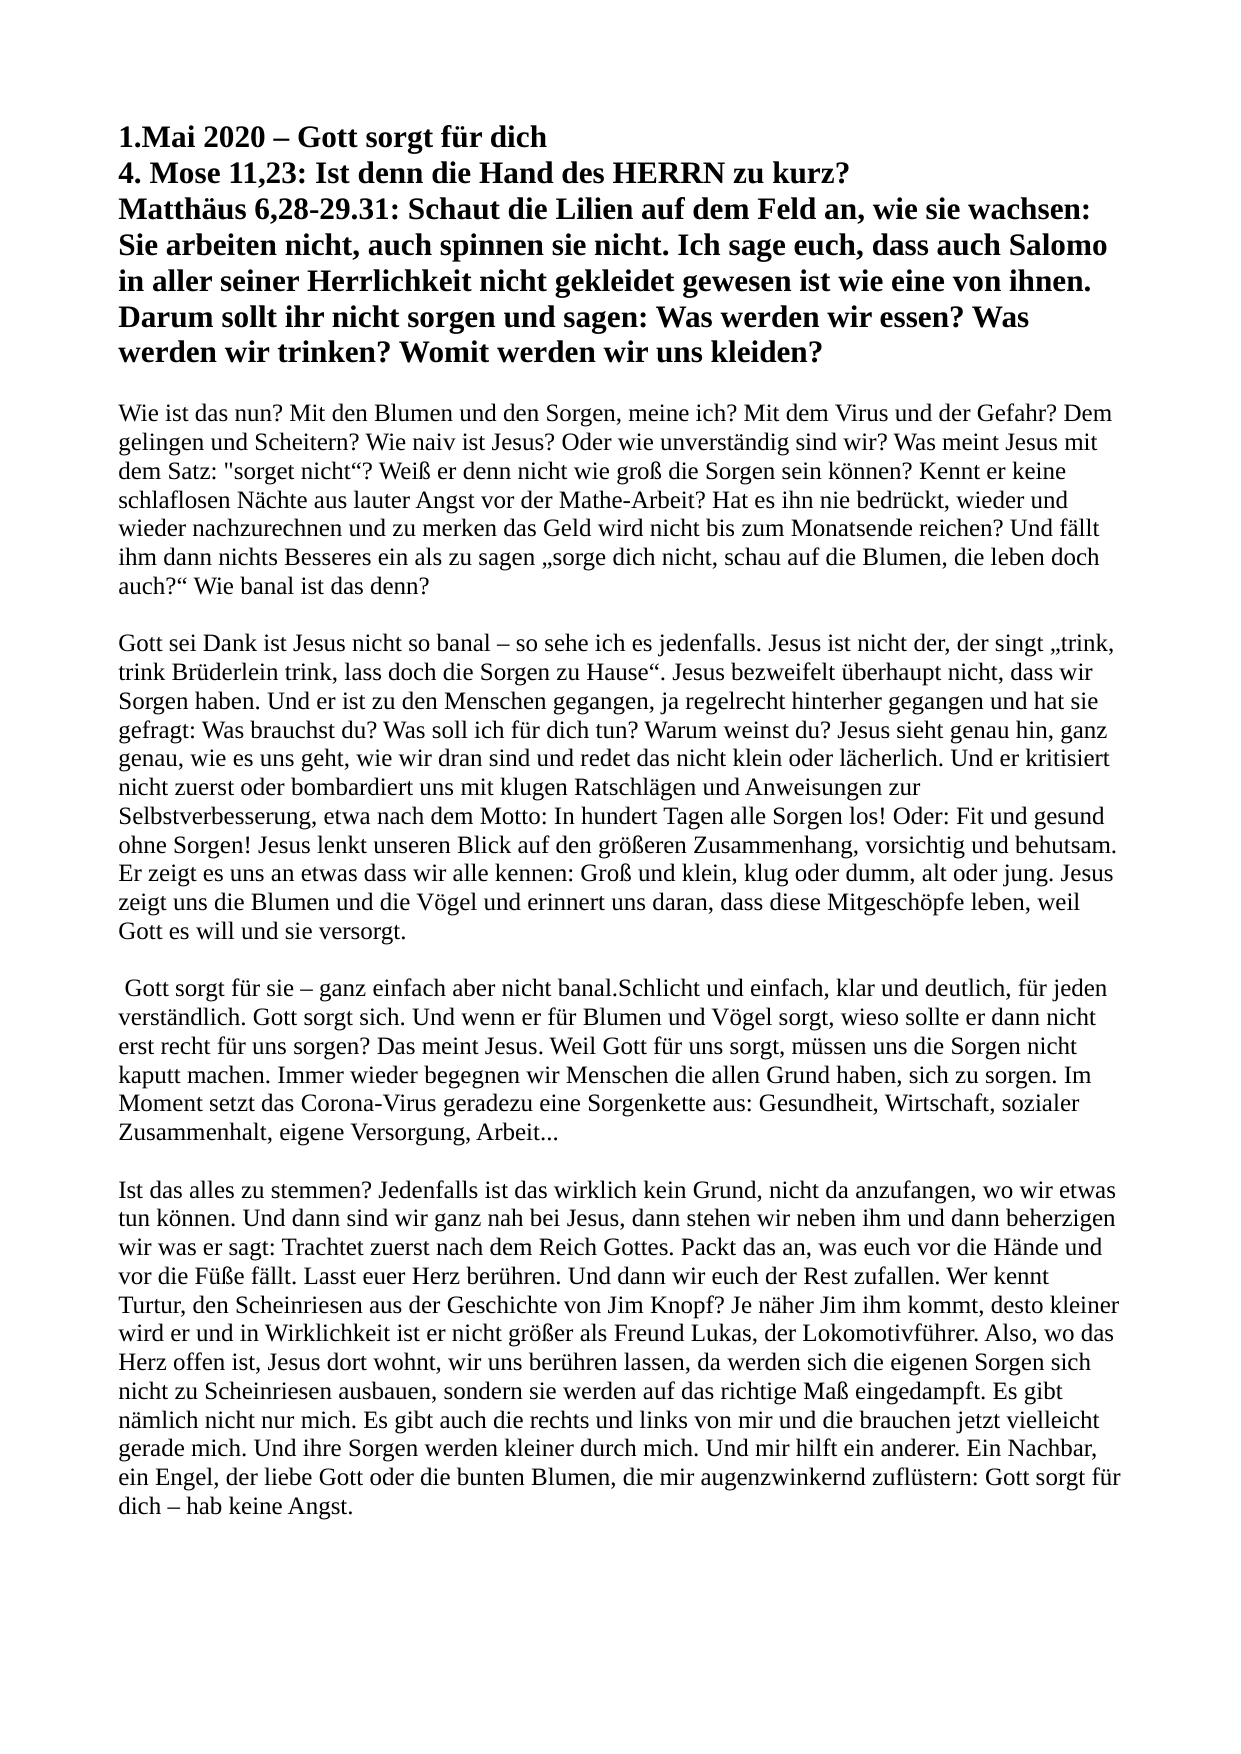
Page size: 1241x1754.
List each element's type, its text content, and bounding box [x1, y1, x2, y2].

text Gott sorgt für sie – ganz einfach aber nicht banal.Schlicht und einfach, klar und deutlich, für jeden verständlich. Gott sorgt sich. Und wenn er für Blumen und Vögel sorgt, wieso sollte er dann nicht erst recht für uns sorgen? Das meint Jesus. Weil Gott für uns sorgt, müssen uns die Sorgen nicht kaputt machen. Immer wieder begegnen wir Menschen die allen Grund haben, sich zu sorgen. Im Moment setzt das Corona-Virus geradezu eine Sorgenkette aus: Gesundheit, Wirtschaft, sozialer Zusammenhalt, eigene Versorgung, Arbeit... [118, 973, 1122, 1146]
text Ist das alles zu stemmen? Jedenfalls ist das wirklich kein Grund, nicht da anzufangen, wo wir etwas tun können. Und dann sind wir ganz nah bei Jesus, dann stehen wir neben ihm und dann beherzigen wir was er sagt: Trachtet zuerst nach dem Reich Gottes. Packt das an, was euch vor die Hände und vor die Füße fällt. Lasst euer Herz berühren. Und dann wir euch der Rest zufallen. Wer kennt Turtur, den Scheinriesen aus der Geschichte von Jim Knopf? Je näher Jim ihm kommt, desto kleiner wird er und in Wirklichkeit ist er nicht größer als Freund Lukas, der Lokomotivführer. Also, wo das Herz offen ist, Jesus dort wohnt, wir uns berühren lassen, da werden sich die eigenen Sorgen sich nicht zu Scheinriesen ausbauen, sondern sie werden auf das richtige Maß eingedampft. Es gibt nämlich nicht nur mich. Es gibt auch die rechts und links von mir und die brauchen jetzt vielleicht gerade mich. Und ihre Sorgen werden kleiner durch mich. Und mir hilft ein anderer. Ein Nachbar, ein Engel, der liebe Gott oder die bunten Blumen, die mir augenzwinkernd zuflüstern: Gott sorgt für dich – hab keine Angst. [118, 1175, 1122, 1520]
text 4. Mose 11,23: Ist denn die Hand des HERRN zu kurz? [118, 154, 1122, 190]
text Gott sei Dank ist Jesus nicht so banal – so sehe ich es jedenfalls. Jesus ist nicht der, der singt „trink, trink Brüderlein trink, lass doch die Sorgen zu Hause“. Jesus bezweifelt überhaupt nicht, dass wir Sorgen haben. Und er ist zu den Menschen gegangen, ja regelrecht hinterher gegangen und hat sie gefragt: Was brauchst du? Was soll ich für dich tun? Warum weinst du? Jesus sieht genau hin, ganz genau, wie es uns geht, wie wir dran sind und redet das nicht klein oder lächerlich. Und er kritisiert nicht zuerst oder bombardiert uns mit klugen Ratschlägen und Anweisungen zur Selbstverbesserung, etwa nach dem Motto: In hundert Tagen alle Sorgen los! Oder: Fit und gesund ohne Sorgen! Jesus lenkt unseren Blick auf den größeren Zusammenhang, vorsichtig und behutsam. Er zeigt es uns an etwas dass wir alle kennen: Groß und klein, klug oder dumm, alt oder jung. Jesus zeigt uns die Blumen und die Vögel und erinnert uns daran, dass diese Mitgeschöpfe leben, weil Gott es will und sie versorgt. [118, 628, 1122, 945]
text Wie ist das nun? Mit den Blumen und den Sorgen, meine ich? Mit dem Virus und der Gefahr? Dem gelingen und Scheitern? Wie naiv ist Jesus? Oder wie unverständig sind wir? Was meint Jesus mit dem Satz: "sorget nicht“? Weiß er denn nicht wie groß die Sorgen sein können? Kennt er keine schlaflosen Nächte aus lauter Angst vor der Mathe-Arbeit? Hat es ihn nie bedrückt, wieder und wieder nachzurechnen und zu merken das Geld wird nicht bis zum Monatsende reichen? Und fällt ihm dann nichts Besseres ein als zu sagen „sorge dich nicht, schau auf die Blumen, die leben doch auch?“ Wie banal ist das denn? [118, 398, 1122, 600]
text Matthäus 6,28-29.31: Schaut die Lilien auf dem Feld an, wie sie wachsen: Sie arbeiten nicht, auch spinnen sie nicht. Ich sage euch, dass auch Salomo in aller seiner Herrlichkeit nicht gekleidet gewesen ist wie eine von ihnen. Darum sollt ihr nicht sorgen und sagen: Was werden wir essen? Was werden wir trinken? Womit werden wir uns kleiden? [118, 190, 1122, 370]
text 1.Mai 2020 – Gott sorgt für dich [118, 118, 1122, 154]
